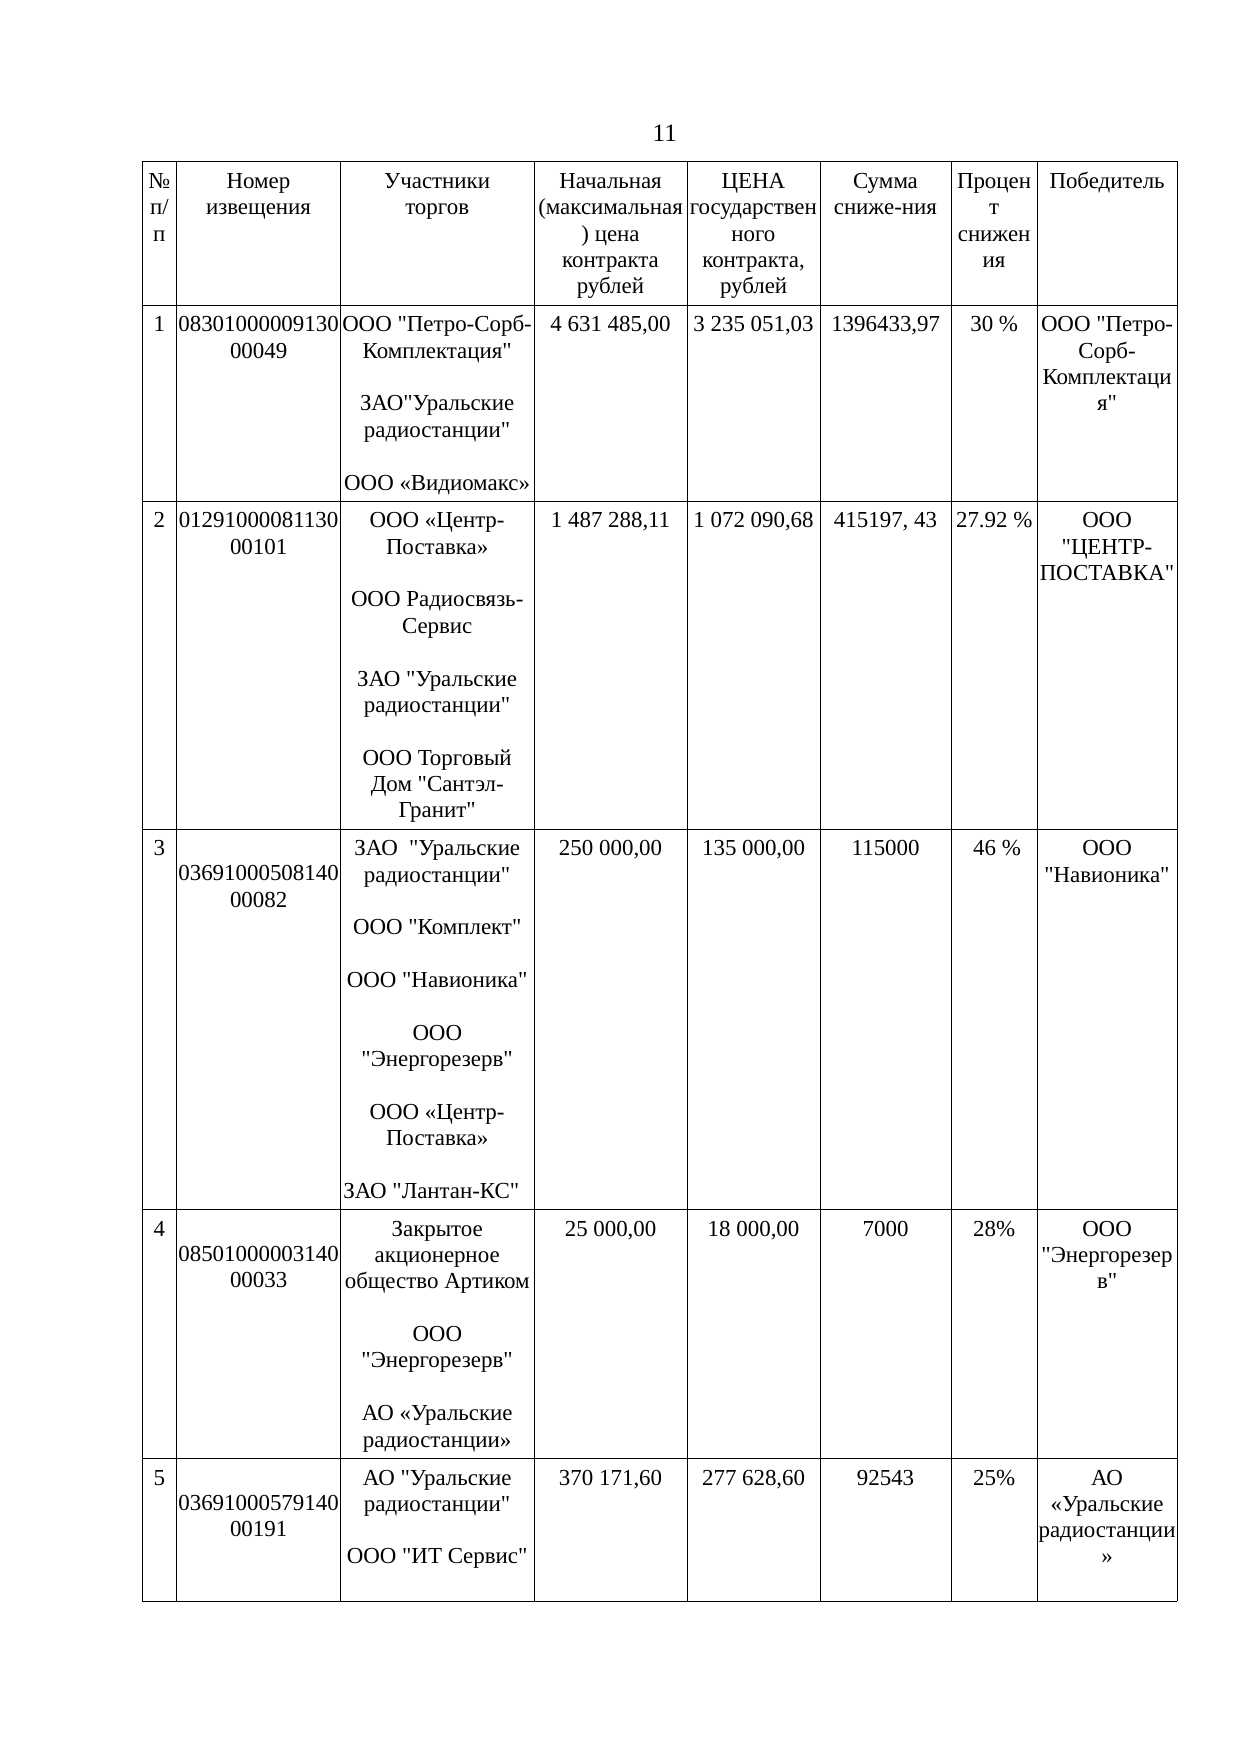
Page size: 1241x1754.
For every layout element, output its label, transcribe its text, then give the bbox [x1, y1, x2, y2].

table_cell 0369100050814000082 [177, 830, 340, 1209]
table_cell 0830100000913000049 [177, 306, 340, 501]
table_cell ЗАО "Уральские радиостанции" ООО "Комплект" ООО "Навионика" ООО "Энергорезерв" ООО «Центр-Поставка» ЗАО "Лантан-КС" [341, 830, 534, 1209]
table_cell 4 [143, 1210, 176, 1458]
table_header № п/п [143, 162, 176, 304]
table_header ЦЕНА государственного контракта, рублей [688, 162, 820, 304]
table_cell 115000 [821, 830, 951, 1209]
table_cell 0850100000314000033 [177, 1210, 340, 1458]
table_cell 7000 [821, 1210, 951, 1458]
table_cell 370 171,60 [535, 1459, 687, 1601]
table_cell 27.92 % [952, 502, 1037, 828]
table_cell 415197, 43 [821, 502, 951, 828]
table_cell 1 [143, 306, 176, 501]
table_cell 25 000,00 [535, 1210, 687, 1458]
table_cell ООО "Навионика" [1038, 830, 1177, 1209]
table_cell 277 628,60 [688, 1459, 820, 1601]
table_cell ООО "ЦЕНТР-ПОСТАВКА" [1038, 502, 1177, 828]
table_cell 135 000,00 [688, 830, 820, 1209]
table_cell 25% [952, 1459, 1037, 1601]
table_cell Закрытое акционерное общество Артиком ООО "Энергорезерв" АО «Уральские радиостанции» [341, 1210, 534, 1458]
table_cell 30 % [952, 306, 1037, 501]
table_cell 46 % [952, 830, 1037, 1209]
table_header Победитель [1038, 162, 1177, 304]
table_cell ООО "Петро-Сорб-Комплектация" [1038, 306, 1177, 501]
table_cell 0129100008113000101 [177, 502, 340, 828]
table_cell 5 [143, 1459, 176, 1601]
table_cell АО «Уральские радиостанции» [1038, 1459, 1177, 1601]
table_cell 92543 [821, 1459, 951, 1601]
table_cell 3 [143, 830, 176, 1209]
table_cell 0369100057914000191 [177, 1459, 340, 1601]
table_header Начальная (максимальная) цена контракта рублей [535, 162, 687, 304]
table_cell 1 072 090,68 [688, 502, 820, 828]
table_cell 1396433,97 [821, 306, 951, 501]
table_header Сумма сниже-ния [821, 162, 951, 304]
table_cell 4 631 485,00 [535, 306, 687, 501]
table_header Процент снижения [952, 162, 1037, 304]
table_cell ООО «Центр-Поставка» ООО Радиосвязь-Сервис ЗАО "Уральские радиостанции" ООО Торговый Дом "Сантэл-Гранит" [341, 502, 534, 828]
table_cell ООО "Петро-Сорб-Комплектация" ЗАО"Уральские радиостанции" ООО «Видиомакс» [341, 306, 534, 501]
table_cell 28% [952, 1210, 1037, 1458]
table_cell АО "Уральские радиостанции" ООО "ИТ Сервис" [341, 1459, 534, 1601]
table_cell 250 000,00 [535, 830, 687, 1209]
table_header Номер извещения [177, 162, 340, 304]
table_header Участники торгов [341, 162, 534, 304]
table_cell 2 [143, 502, 176, 828]
table_cell 1 487 288,11 [535, 502, 687, 828]
table_cell ООО "Энергорезерв" [1038, 1210, 1177, 1458]
table_cell 18 000,00 [688, 1210, 820, 1458]
table_cell 3 235 051,03 [688, 306, 820, 501]
